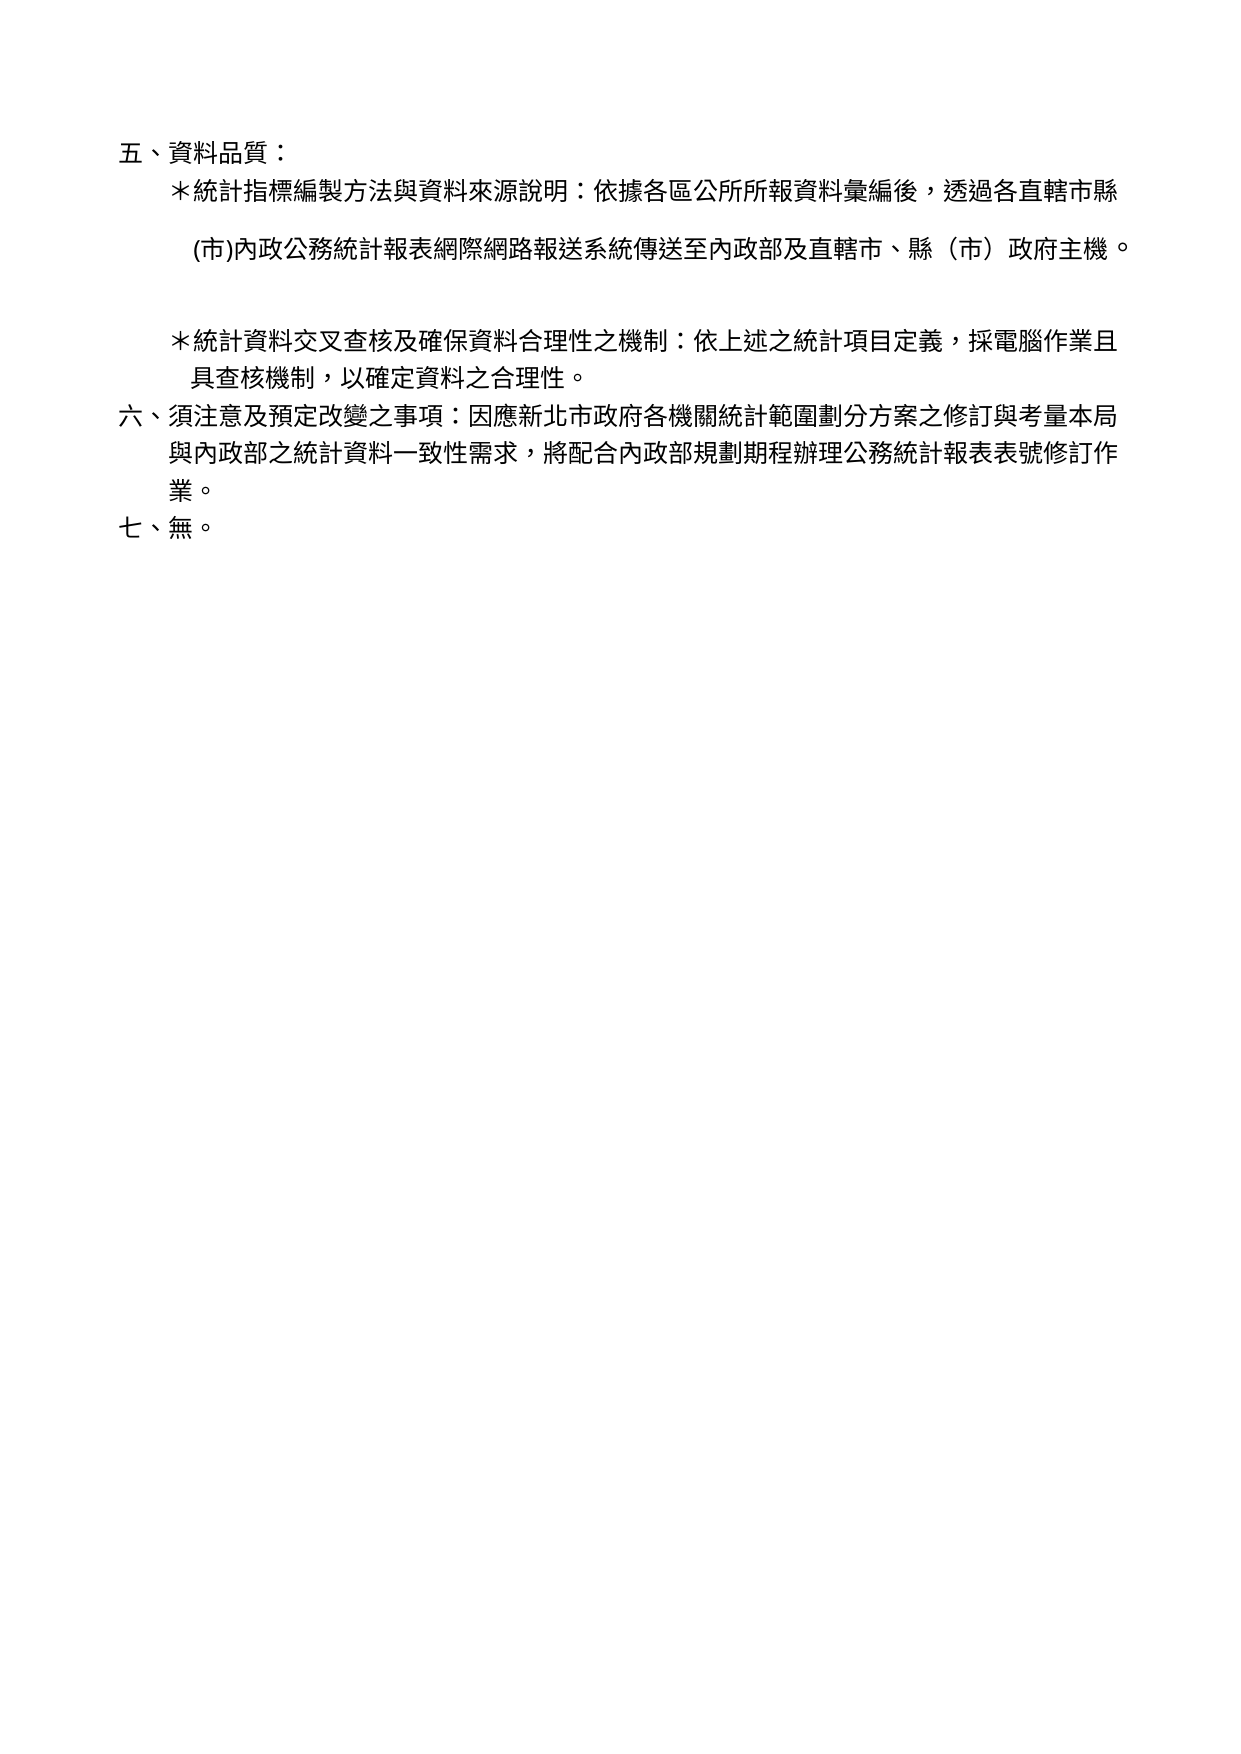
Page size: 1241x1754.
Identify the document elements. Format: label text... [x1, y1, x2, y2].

text 六、須注意及預定改變之事項：因應新北市政府各機關統計範圍劃分方案之修訂與考量本局與內政部之統計資料一致性需求，將配合內政部規劃期程辦理公務統計報表表號修訂作業。 [118, 389, 1122, 502]
text ＊統計指標編製方法與資料來源說明：依據各區公所所報資料彙編後，透過各直轄市縣(市)內政公務統計報表網際網路報送系統傳送至內政部及直轄市、縣（市）政府主機。 [168, 164, 1122, 314]
text 七、無。 [118, 502, 1122, 539]
text ＊統計資料交叉查核及確保資料合理性之機制：依上述之統計項目定義，採電腦作業且具查核機制，以確定資料之合理性。 [168, 314, 1122, 389]
text 五、資料品質： [118, 127, 1122, 164]
